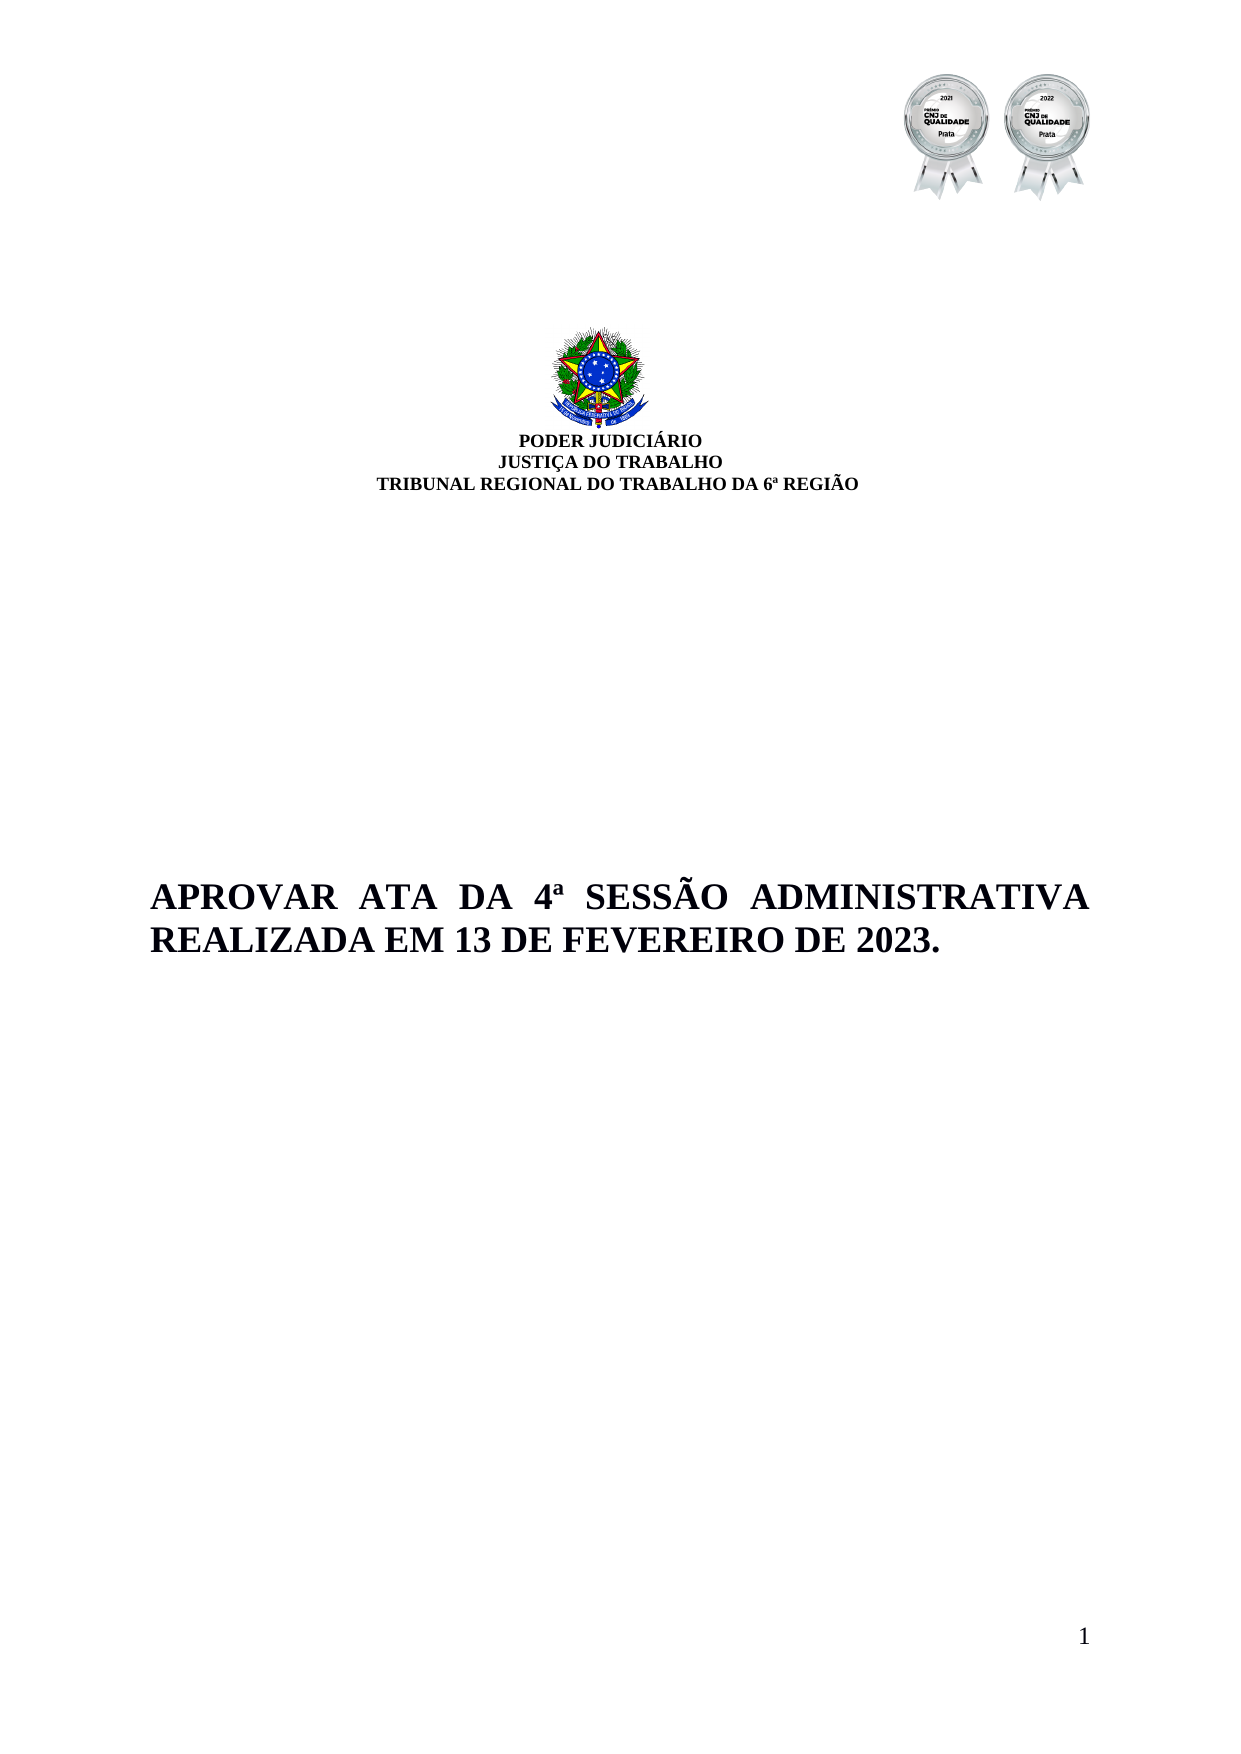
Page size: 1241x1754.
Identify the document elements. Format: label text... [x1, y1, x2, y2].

text APROVAR ATA DA 4ª SESSÃO ADMINISTRATIVA REALIZADA EM 13 DE FEVEREIRO DE 2023. [150, 874, 1090, 961]
